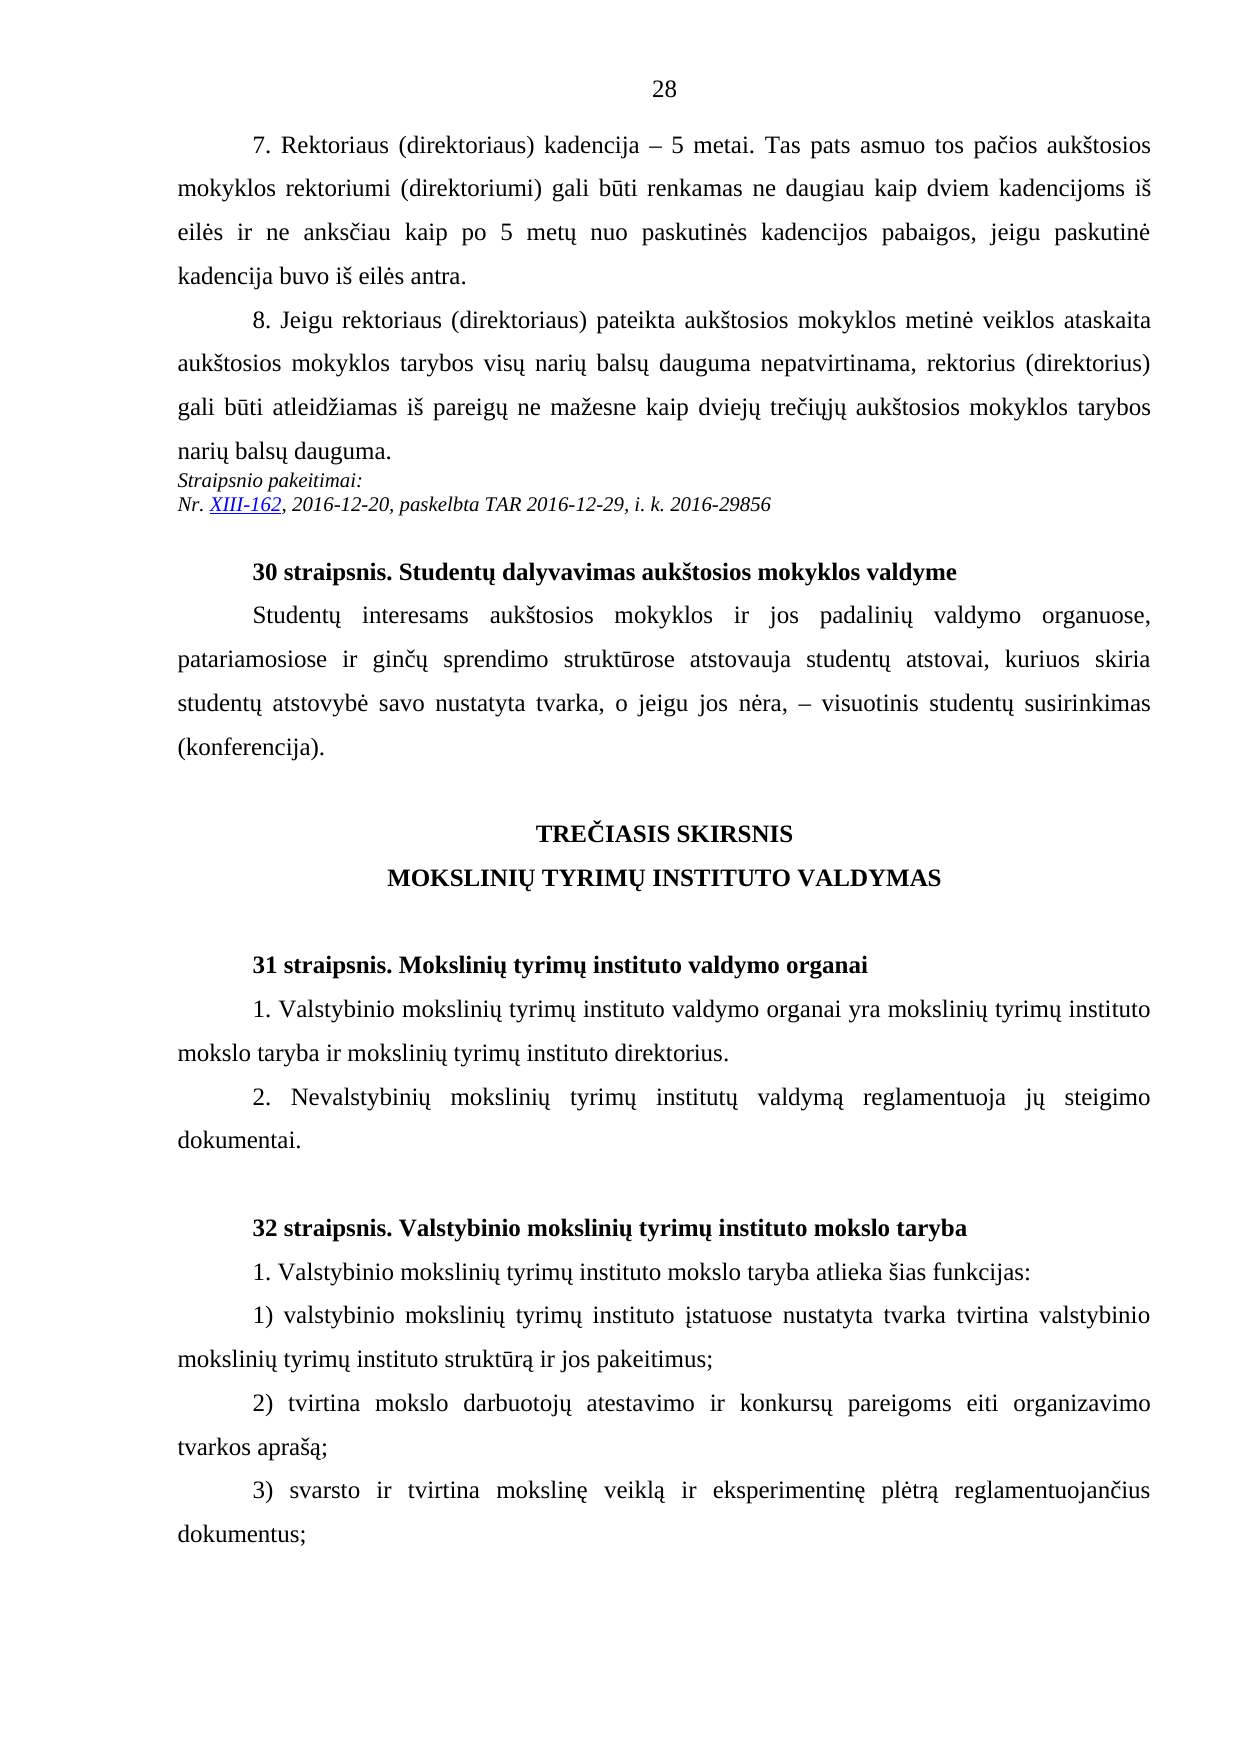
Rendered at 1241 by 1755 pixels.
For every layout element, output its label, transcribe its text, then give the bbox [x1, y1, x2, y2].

text Nr. XIII-162, 2016-12-20, paskelbta TAR 2016-12-29, i. k. 2016-29856 [177, 492, 1152, 516]
text 1. Valstybinio mokslinių tyrimų instituto valdymo organai yra mokslinių tyrimų instituto mokslo taryba ir mokslinių tyrimų instituto direktorius. [177, 982, 1152, 1070]
text 3) svarsto ir tvirtina mokslinę veiklą ir eksperimentinę plėtrą reglamentuojančius dokumentus; [177, 1464, 1152, 1551]
text 7. Rektoriaus (direktoriaus) kadencija – 5 metai. Tas pats asmuo tos pačios aukštosios mokyklos rektoriumi (direktoriumi) gali būti renkamas ne daugiau kaip dviem kadencijoms iš eilės ir ne anksčiau kaip po 5 metų nuo paskutinės kadencijos pabaigos, jeigu paskutinė kadencija buvo iš eilės antra. [177, 118, 1152, 293]
text 1) valstybinio mokslinių tyrimų instituto įstatuose nustatyta tvarka tvirtina valstybinio mokslinių tyrimų instituto struktūrą ir jos pakeitimus; [177, 1289, 1152, 1376]
text 2. Nevalstybinių mokslinių tyrimų institutų valdymą reglamentuoja jų steigimo dokumentai. [177, 1070, 1152, 1157]
text 8. Jeigu rektoriaus (direktoriaus) pateikta aukštosios mokyklos metinė veiklos ataskaita aukštosios mokyklos tarybos visų narių balsų dauguma nepatvirtinama, rektorius (direktorius) gali būti atleidžiamas iš pareigų ne mažesne kaip dviejų trečiųjų aukštosios mokyklos tarybos narių balsų dauguma. [177, 293, 1152, 468]
text 30 straipsnis. Studentų dalyvavimas aukštosios mokyklos valdyme [177, 545, 1152, 589]
text 2) tvirtina mokslo darbuotojų atestavimo ir konkursų pareigoms eiti organizavimo tvarkos aprašą; [177, 1376, 1152, 1464]
text Straipsnio pakeitimai: [177, 468, 1152, 492]
text 1. Valstybinio mokslinių tyrimų instituto mokslo taryba atlieka šias funkcijas: [177, 1245, 1152, 1289]
text TREČIASIS SKIRSNIS [177, 807, 1152, 851]
text MOKSLINIŲ TYRIMŲ INSTITUTO VALDYMAS [177, 851, 1152, 895]
text 31 straipsnis. Mokslinių tyrimų instituto valdymo organai [177, 939, 1152, 982]
text 32 straipsnis. Valstybinio mokslinių tyrimų instituto mokslo taryba [177, 1201, 1152, 1245]
text Studentų interesams aukštosios mokyklos ir jos padalinių valdymo organuose, patariamosiose ir ginčų sprendimo struktūrose atstovauja studentų atstovai, kuriuos skiria studentų atstovybė savo nustatyta tvarka, o jeigu jos nėra, – visuotinis studentų susirinkimas (konferencija). [177, 589, 1152, 764]
